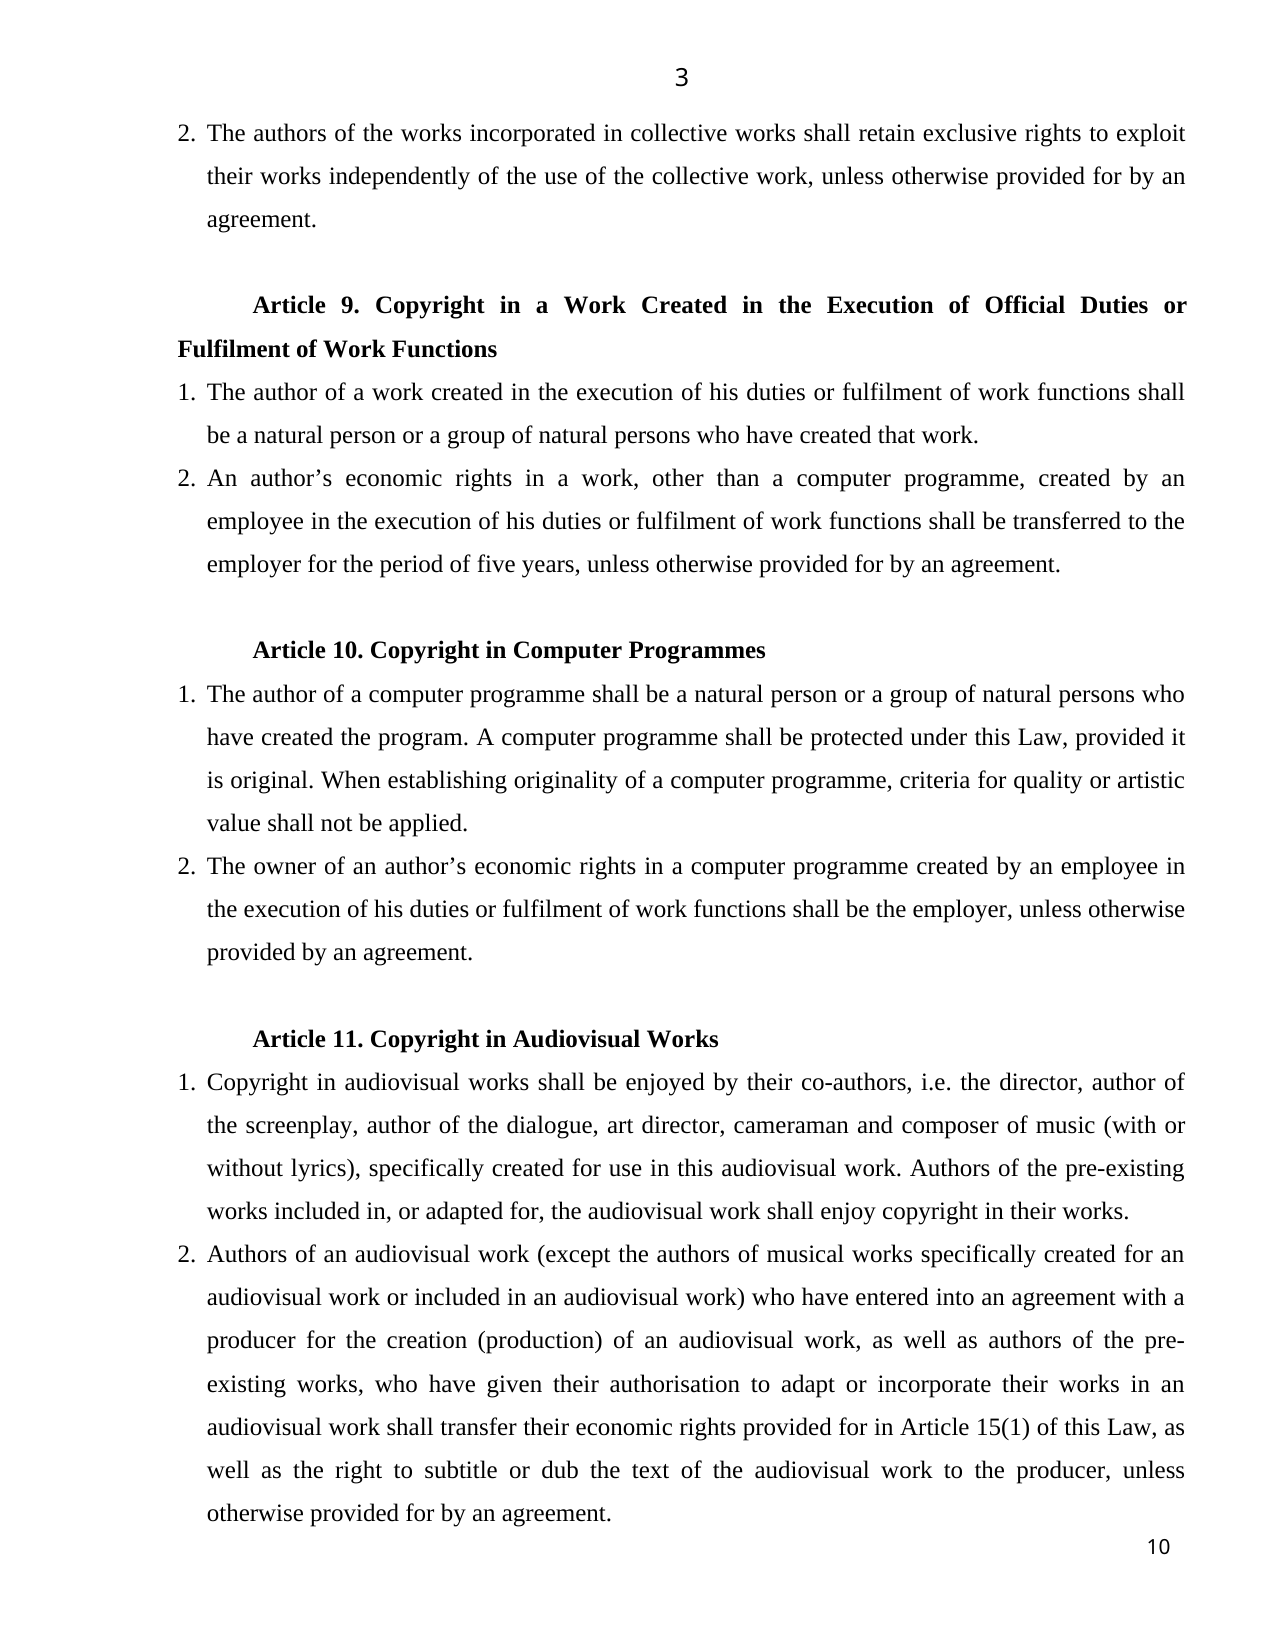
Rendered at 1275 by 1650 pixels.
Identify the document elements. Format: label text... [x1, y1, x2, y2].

text 2. Authors of an audiovisual work (except the authors of musical works specifically created for an audiovisual work or included in an audiovisual work) who have entered into an agreement with a producer for the creation (production) of an audiovisual work, as well as authors of the pre-existing works, who have given their authorisation to adapt or incorporate their works in an audiovisual work shall transfer their economic rights provided for in Article 15(1) of this Law, as well as the right to subtitle or dub the text of the audiovisual work to the producer, unless otherwise provided for by an agreement. [177, 1239, 1186, 1527]
text 1. The author of a work created in the execution of his duties or fulfilment of work functions shall be a natural person or a group of natural persons who have created that work. [177, 377, 1186, 449]
text 1. The author of a computer programme shall be a natural person or a group of natural persons who have created the program. A computer programme shall be protected under this Law, provided it is original. When establishing originality of a computer programme, criteria for quality or artistic value shall not be applied. [177, 679, 1186, 837]
text 2. The owner of an author’s economic rights in a computer programme created by an employee in the execution of his duties or fulfilment of work functions shall be the employer, unless otherwise provided by an agreement. [177, 851, 1186, 966]
text Article 9. Copyright in a Work Created in the Execution of Official Duties or Fulfilment of Work Functions [177, 291, 1188, 362]
text Article 10. Copyright in Computer Programmes [177, 636, 1261, 664]
text 2. An author’s economic rights in a work, other than a computer programme, created by an employee in the execution of his duties or fulfilment of work functions shall be transferred to the employer for the period of five years, unless otherwise provided for by an agreement. [177, 463, 1186, 578]
text Article 11. Copyright in Audiovisual Works [177, 1024, 1261, 1052]
text 2. The authors of the works incorporated in collective works shall retain exclusive rights to exploit their works independently of the use of the collective work, unless otherwise provided for by an agreement. [177, 118, 1186, 233]
text 1. Copyright in audiovisual works shall be enjoyed by their co-authors, i.e. the director, author of the screenplay, author of the dialogue, art director, cameraman and composer of music (with or without lyrics), specifically created for use in this audiovisual work. Authors of the pre-existing works included in, or adapted for, the audiovisual work shall enjoy copyright in their works. [177, 1067, 1186, 1225]
